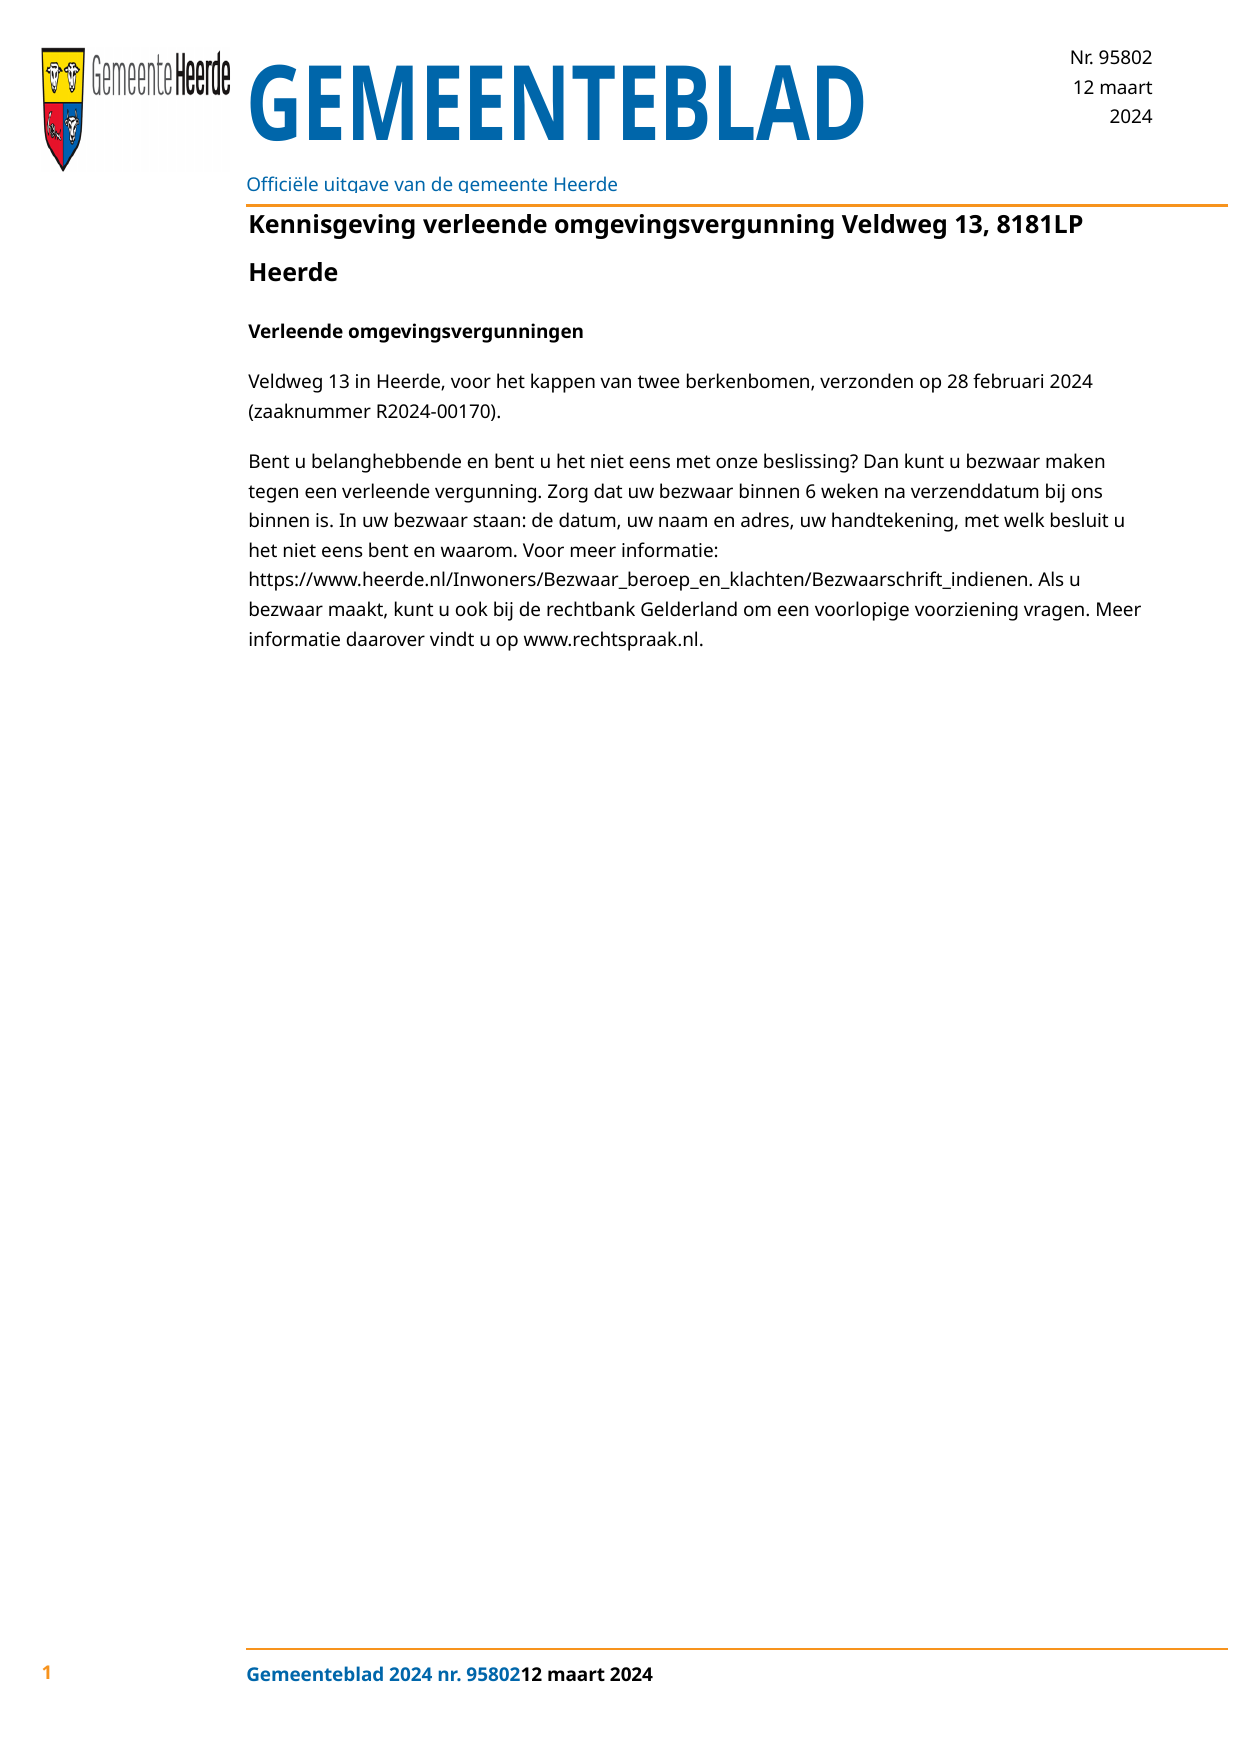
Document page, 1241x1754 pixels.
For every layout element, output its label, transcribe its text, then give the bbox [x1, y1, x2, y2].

picture [41, 47, 231, 172]
text Bent u belanghebbende en bent u het niet eens met onze beslissing? Dan kunt u bezwaar maken tegen een verleende vergunning. Zorg dat uw bezwaar binnen 6 weken na verzenddatum bij ons binnen is. In uw bezwaar staan: de datum, uw naam en adres, uw handtekening, met welk besluit u het niet eens bent en waarom. Voor meer informatie: https://www.heerde.nl/Inwoners/Bezwaar_beroep_en_klachten/Bezwaarschrift_indienen. Als u bezwaar maakt, kunt u ook bij de rechtbank Gelderland om een voorlopige voorziening vragen. Meer informatie daarover vindt u op www.rechtspraak.nl. [248, 448, 1152, 652]
text Verleende omgevingsvergunningen [248, 318, 1152, 344]
text Kennisgeving verleende omgevingsvergunning Veldweg 13, 8181LP Heerde [248, 207, 1152, 288]
text Veldweg 13 in Heerde, voor het kappen van twee berkenbomen, verzonden op 28 februari 2024 (zaaknummer R2024-00170). [248, 368, 1152, 424]
